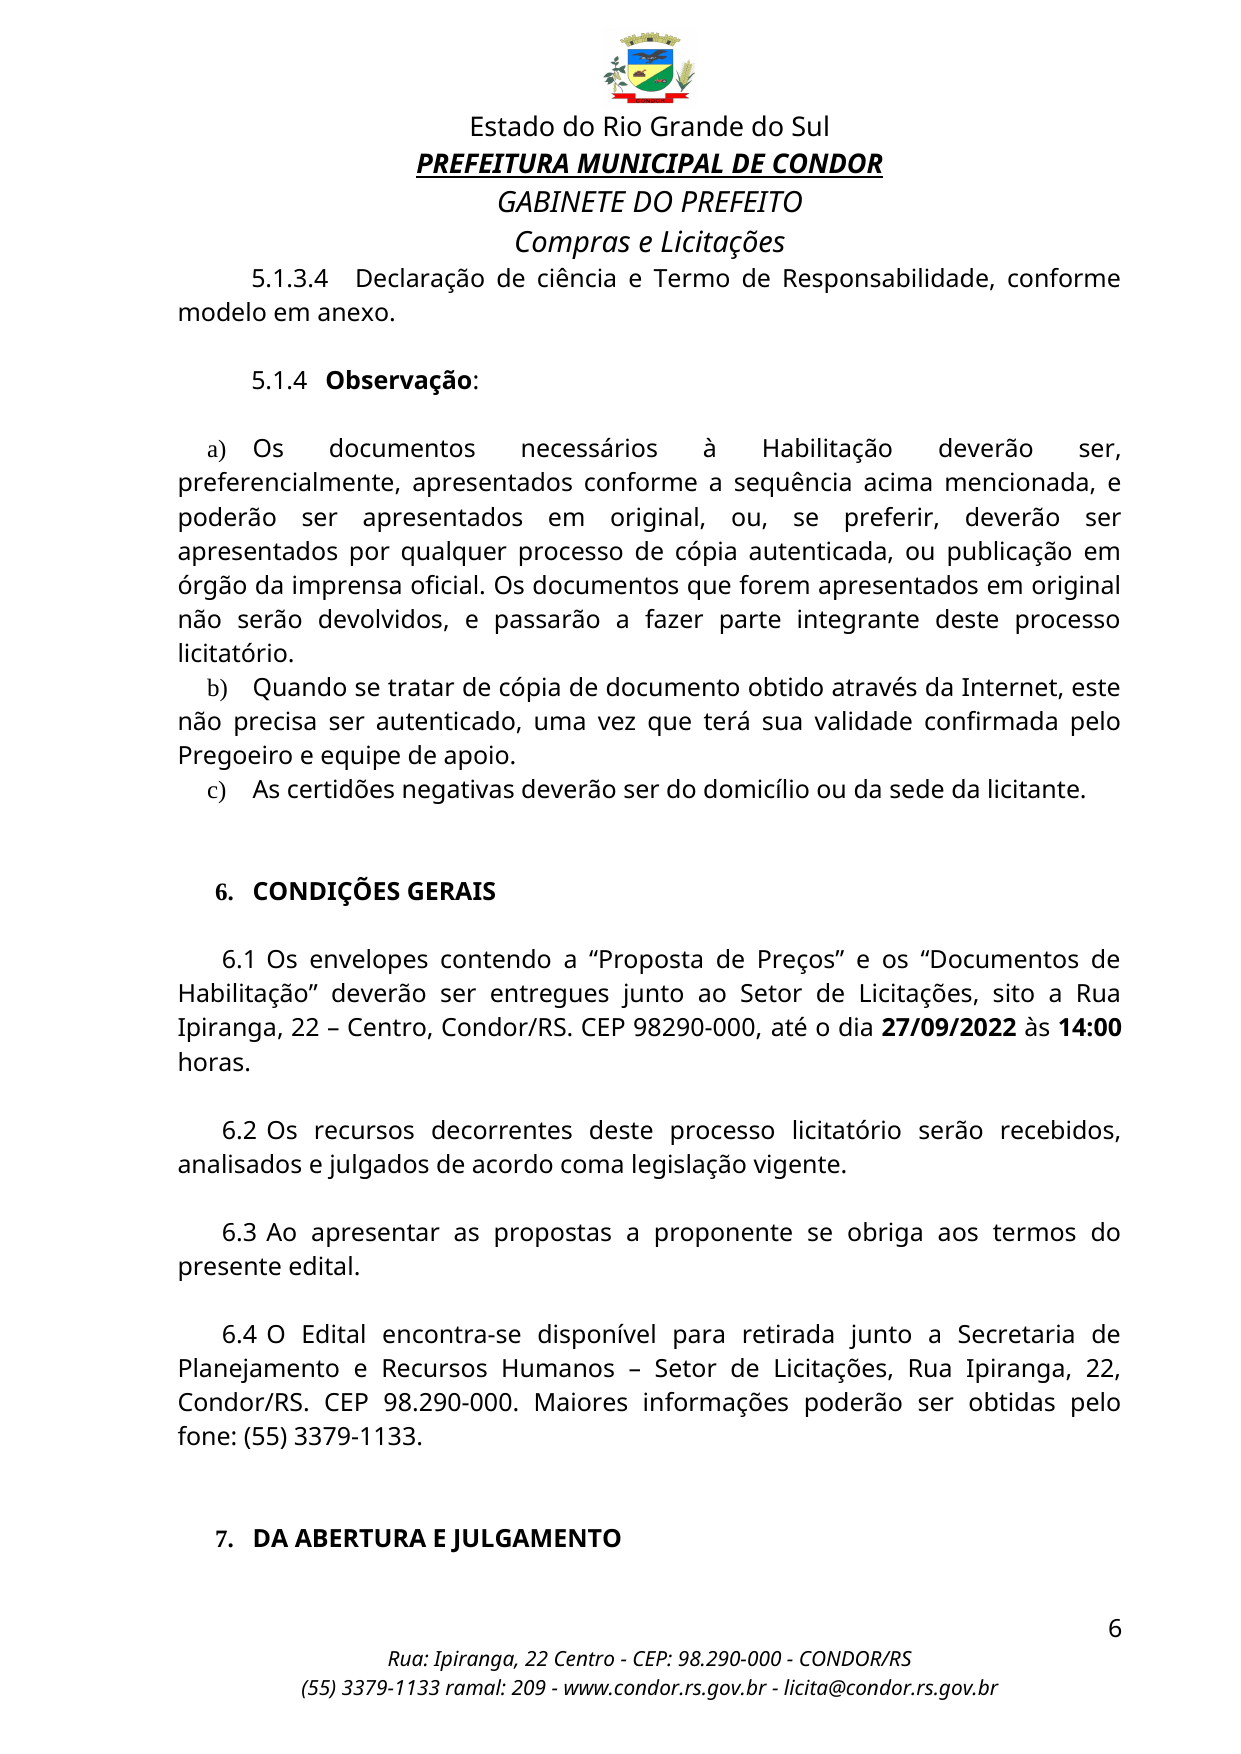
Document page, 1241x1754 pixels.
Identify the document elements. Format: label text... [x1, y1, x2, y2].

list Os recursos decorrentes deste processo licitatório serão recebidos, analisados e julgados de acordo coma legislação vigente. [177, 1112, 1122, 1180]
list Ao apresentar as propostas a proponente se obriga aos termos do presente edital. [177, 1214, 1122, 1283]
list Os documentos necessários à Habilitação deverão ser, preferencialmente, apresentados conforme a sequência acima mencionada, e poderão ser apresentados em original, ou, se preferir, deverão ser apresentados por qualquer processo de cópia autenticada, ou publicação em órgão da imprensa oficial. Os documentos que forem apresentados em original não serão devolvidos, e passarão a fazer parte integrante deste processo licitatório. [177, 431, 1122, 669]
picture [602, 29, 698, 108]
list Declaração de ciência e Termo de Responsabilidade, conforme modelo em anexo. [177, 261, 1122, 329]
list CONDIÇÕES GERAIS [215, 874, 1122, 908]
list DA ABERTURA E JULGAMENTO [215, 1521, 1122, 1555]
list As certidões negativas deverão ser do domicílio ou da sede da licitante. [177, 772, 1122, 806]
list O Edital encontra-se disponível para retirada junto a Secretaria de Planejamento e Recursos Humanos – Setor de Licitações, Rua Ipiranga, 22, Condor/RS. CEP 98.290-000. Maiores informações poderão ser obtidas pelo fone: (55) 3379-1133. [177, 1317, 1122, 1453]
list Observação: [251, 363, 1122, 397]
list Os envelopes contendo a “Proposta de Preços” e os “Documentos de Habilitação” deverão ser entregues junto ao Setor de Licitações, sito a Rua Ipiranga, 22 – Centro, Condor/RS. CEP 98290-000, até o dia 27/09/2022 às 14:00 horas. [177, 942, 1122, 1078]
list Quando se tratar de cópia de documento obtido através da Internet, este não precisa ser autenticado, uma vez que terá sua validade confirmada pelo Pregoeiro e equipe de apoio. [177, 669, 1122, 772]
